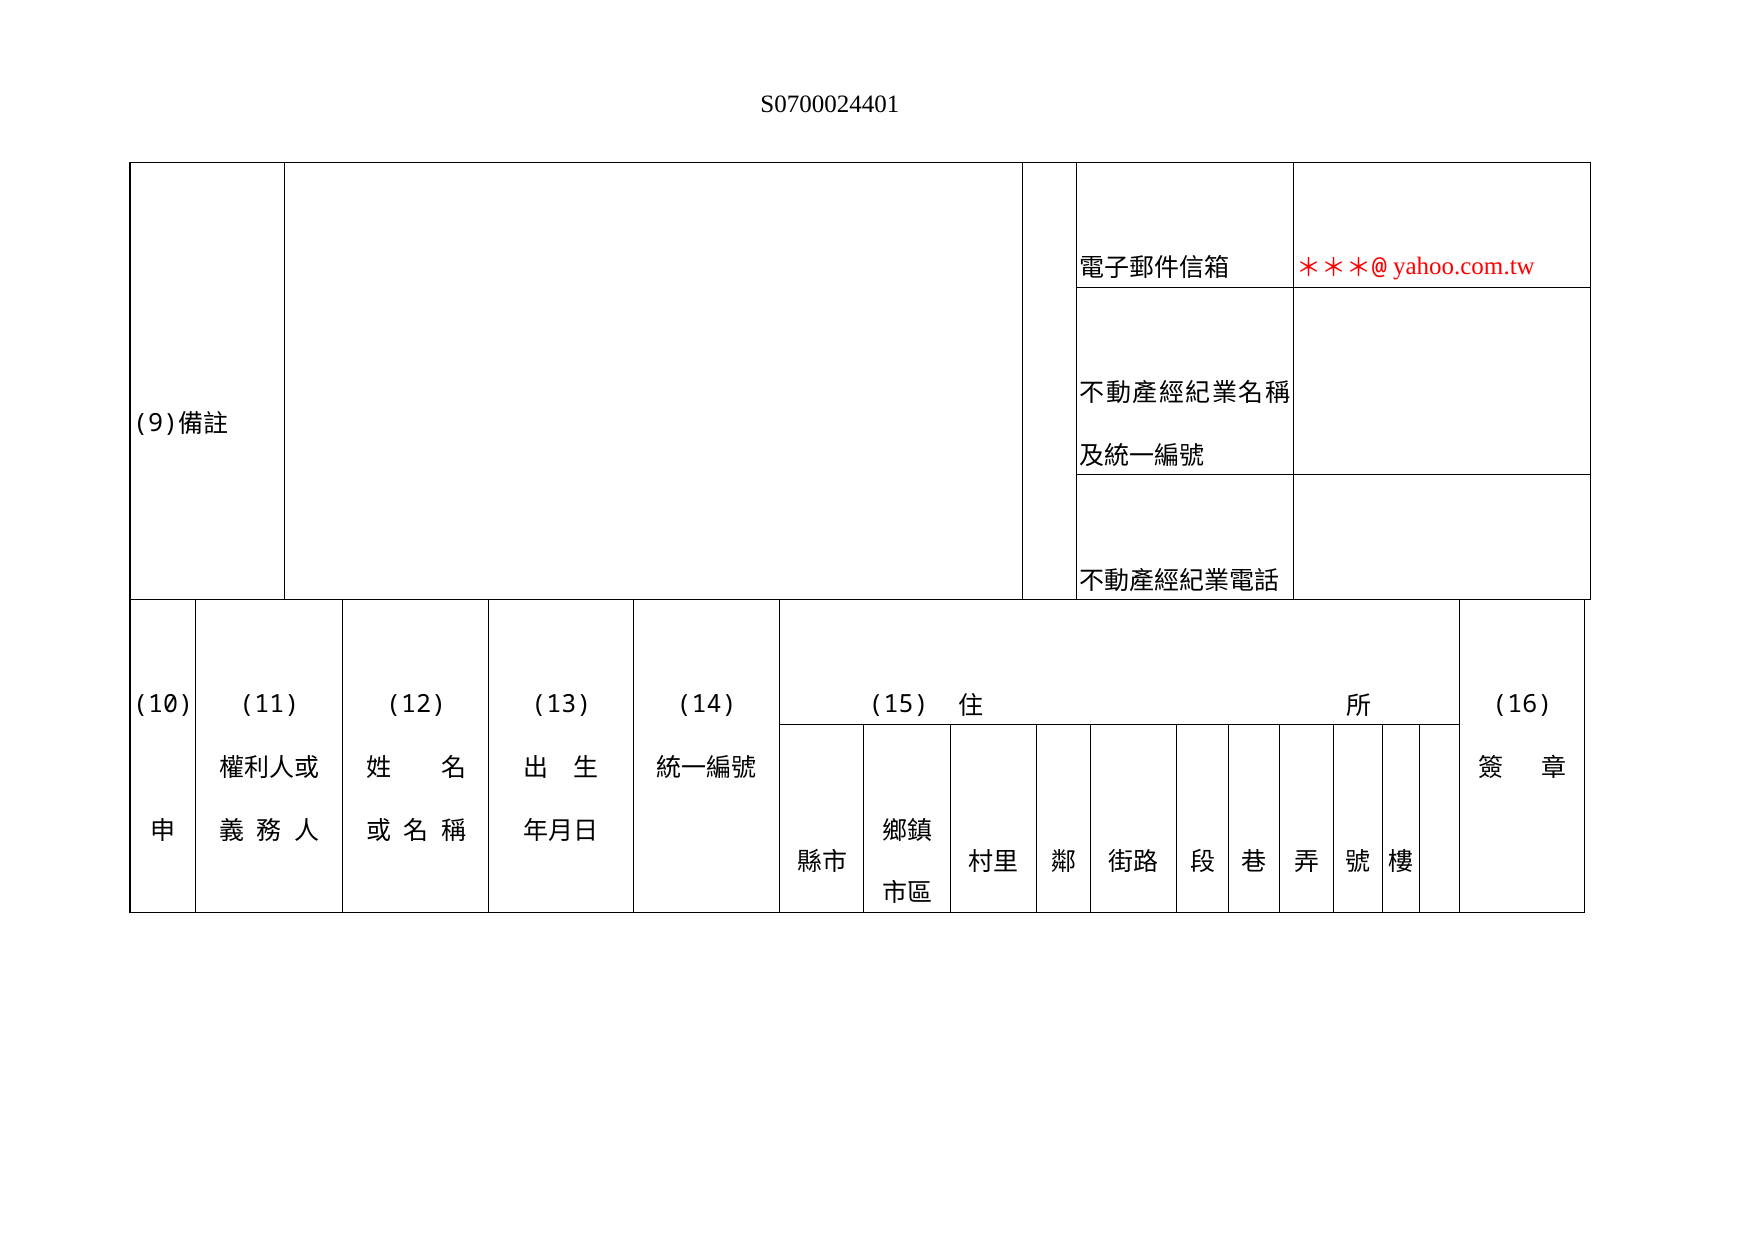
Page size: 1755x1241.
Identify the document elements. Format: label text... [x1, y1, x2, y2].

table_cell [1294, 475, 1590, 599]
table_cell [1585, 724, 1590, 912]
table_cell [1585, 600, 1590, 724]
table_cell (15) 住 所 [780, 600, 1459, 724]
table_cell 巷 [1229, 725, 1279, 912]
table_cell 弄 [1280, 725, 1333, 912]
table_cell 號 [1334, 725, 1382, 912]
table_cell 樓 [1383, 725, 1419, 912]
table_cell 鄉鎮 市區 [864, 725, 950, 912]
table_cell 村里 [951, 725, 1036, 912]
table_cell [1420, 725, 1459, 912]
table_cell [285, 163, 1022, 599]
table_cell (13) 出 生 年月日 [489, 600, 633, 912]
table_cell [1294, 288, 1590, 474]
table_cell (16) 簽 章 [1460, 600, 1584, 912]
table_cell 電子郵件信箱 [1077, 163, 1293, 287]
table_cell ＊＊＊@ yahoo.com.tw [1294, 163, 1590, 287]
table_cell 不動產經紀業名稱及統一編號 [1077, 288, 1293, 474]
table_cell 不動產經紀業電話 [1077, 475, 1293, 599]
table_cell (11) 權利人或 義 務 人 [196, 600, 342, 912]
table_cell 縣市 [780, 725, 863, 912]
table_cell [1023, 163, 1076, 599]
table_cell (9)備註 [131, 163, 284, 599]
table_cell (14) 統一編號 [634, 600, 779, 912]
table_cell (12) 姓 名 或 名 稱 [343, 600, 488, 912]
table_cell 鄰 [1037, 725, 1090, 912]
table_cell 街路 [1091, 725, 1176, 912]
table_cell (10) 申 [131, 600, 195, 912]
table_cell 段 [1177, 725, 1228, 912]
